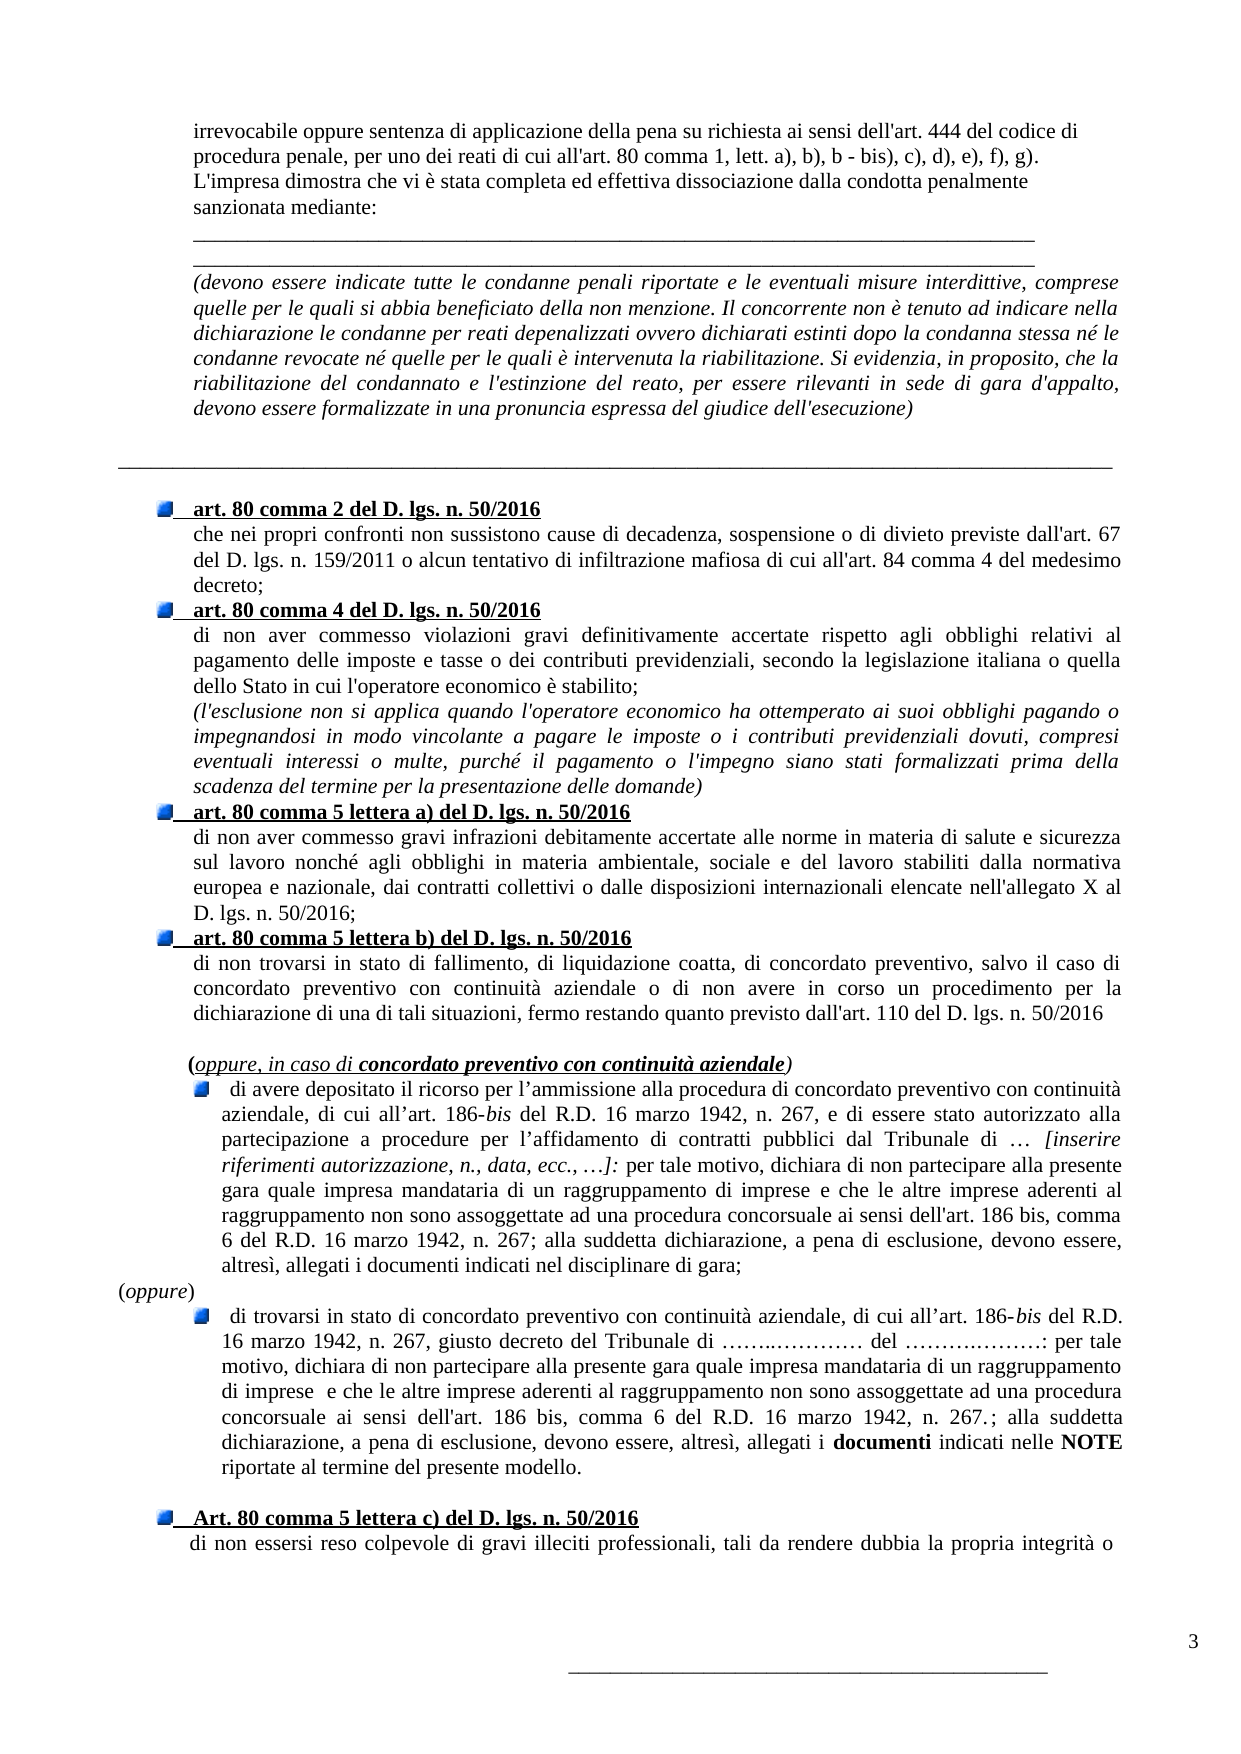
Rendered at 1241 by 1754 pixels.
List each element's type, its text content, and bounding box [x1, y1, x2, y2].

list di trovarsi in stato di concordato preventivo con continuità aziendale, di cui all’art. 186-bis del R.D. 16 marzo 1942, n. 267, giusto decreto del Tribunale di ……..………… del ……….………: per tale motivo, dichiara di non partecipare alla presente gara quale impresa mandataria di un raggruppamento di imprese e che le altre imprese aderenti al raggruppamento non sono assoggettate ad una procedura concorsuale ai sensi dell'art. 186 bis, comma 6 del R.D. 16 marzo 1942, n. 267.; alla suddetta dichiarazione, a pena di esclusione, devono essere, altresì, allegati i documenti indicati nelle NOTE riportate al termine del presente modello. [192, 1303, 1123, 1479]
list (oppure, in caso di concordato preventivo con continuità aziendale) [87, 1051, 1123, 1076]
list (l'esclusione non si applica quando l'operatore economico ha ottemperato ai suoi obblighi pagando o impegnandosi in modo vincolante a pagare le imposte o i contributi previdenziali dovuti, compresi eventuali interessi o multe, purché il pagamento o l'impegno siano stati formalizzati prima della scadenza del termine per la presentazione delle domande) [156, 698, 1123, 799]
list art. 80 comma 5 lettera b) del D. lgs. n. 50/2016 [156, 925, 1123, 950]
list che nei propri confronti non sussistono cause di decadenza, sospensione o di divieto previste dall'art. 67 del D. lgs. n. 159/2011 o alcun tentativo di infiltrazione mafiosa di cui all'art. 84 comma 4 del medesimo decreto; [156, 521, 1123, 597]
list di non trovarsi in stato di fallimento, di liquidazione coatta, di concordato preventivo, salvo il caso di concordato preventivo con continuità aziendale o di non avere in corso un procedimento per la dichiarazione di una di tali situazioni, fermo restando quanto previsto dall'art. 110 del D. lgs. n. 50/2016 [156, 950, 1123, 1026]
list _____________________________________________________________________________ [156, 244, 1123, 269]
picture [156, 601, 173, 618]
list di avere depositato il ricorso per l’ammissione alla procedura di concordato preventivo con continuità aziendale, di cui all’art. 186-bis del R.D. 16 marzo 1942, n. 267, e di essere stato autorizzato alla partecipazione a procedure per l’affidamento di contratti pubblici dal Tribunale di … [inserire riferimenti autorizzazione, n., data, ecc., …]: per tale motivo, dichiara di non partecipare alla presente gara quale impresa mandataria di un raggruppamento di imprese e che le altre imprese aderenti al raggruppamento non sono assoggettate ad una procedura concorsuale ai sensi dell'art. 186 bis, comma 6 del R.D. 16 marzo 1942, n. 267; alla suddetta dichiarazione, a pena di esclusione, devono essere, altresì, allegati i documenti indicati nel disciplinare di gara; [192, 1076, 1123, 1278]
list Art. 80 comma 5 lettera c) del D. lgs. n. 50/2016 [156, 1504, 1123, 1530]
text ___________________________________________________________________________________________ [118, 446, 1123, 471]
list di non aver commesso violazioni gravi definitivamente accertate rispetto agli obblighi relativi al pagamento delle imposte e tasse o dei contributi previdenziali, secondo la legislazione italiana o quella dello Stato in cui l'operatore economico è stabilito; [156, 622, 1123, 698]
picture [193, 1307, 209, 1324]
list (oppure) [118, 1278, 1123, 1303]
list art. 80 comma 5 lettera a) del D. lgs. n. 50/2016 [156, 799, 1123, 824]
list di non aver commesso gravi infrazioni debitamente accertate alle norme in materia di salute e sicurezza sul lavoro nonché agli obblighi in materia ambientale, sociale e del lavoro stabiliti dalla normativa europea e nazionale, dai contratti collettivi o dalle disposizioni internazionali elencate nell'allegato X al D. lgs. n. 50/2016; [156, 824, 1123, 925]
list art. 80 comma 2 del D. lgs. n. 50/2016 [156, 496, 1123, 521]
list art. 80 comma 4 del D. lgs. n. 50/2016 [156, 597, 1123, 622]
picture [193, 1080, 209, 1097]
picture [156, 803, 173, 820]
picture [156, 929, 173, 946]
list (devono essere indicate tutte le condanne penali riportate e le eventuali misure interdittive, comprese quelle per le quali si abbia beneficiato della non menzione. Il concorrente non è tenuto ad indicare nella dichiarazione le condanne per reati depenalizzati ovvero dichiarati estinti dopo la condanna stessa né le condanne revocate né quelle per le quali è intervenuta la riabilitazione. Si evidenzia, in proposito, che la riabilitazione del condannato e l'estinzione del reato, per essere rilevanti in sede di gara d'appalto, devono essere formalizzate in una pronuncia espressa del giudice dell'esecuzione) [156, 269, 1123, 421]
list di non essersi reso colpevole di gravi illeciti professionali, tali da rendere dubbia la propria integrità o [156, 1530, 1123, 1555]
list irrevocabile oppure sentenza di applicazione della pena su richiesta ai sensi dell'art. 444 del codice di procedura penale, per uno dei reati di cui all'art. 80 comma 1, lett. a), b), b - bis), c), d), e), f), g). L'impresa dimostra che vi è stata completa ed effettiva dissociazione dalla condotta penalmente sanzionata mediante: _____________________________________________________________________________ [156, 118, 1123, 244]
picture [156, 500, 173, 517]
picture [156, 1509, 173, 1525]
